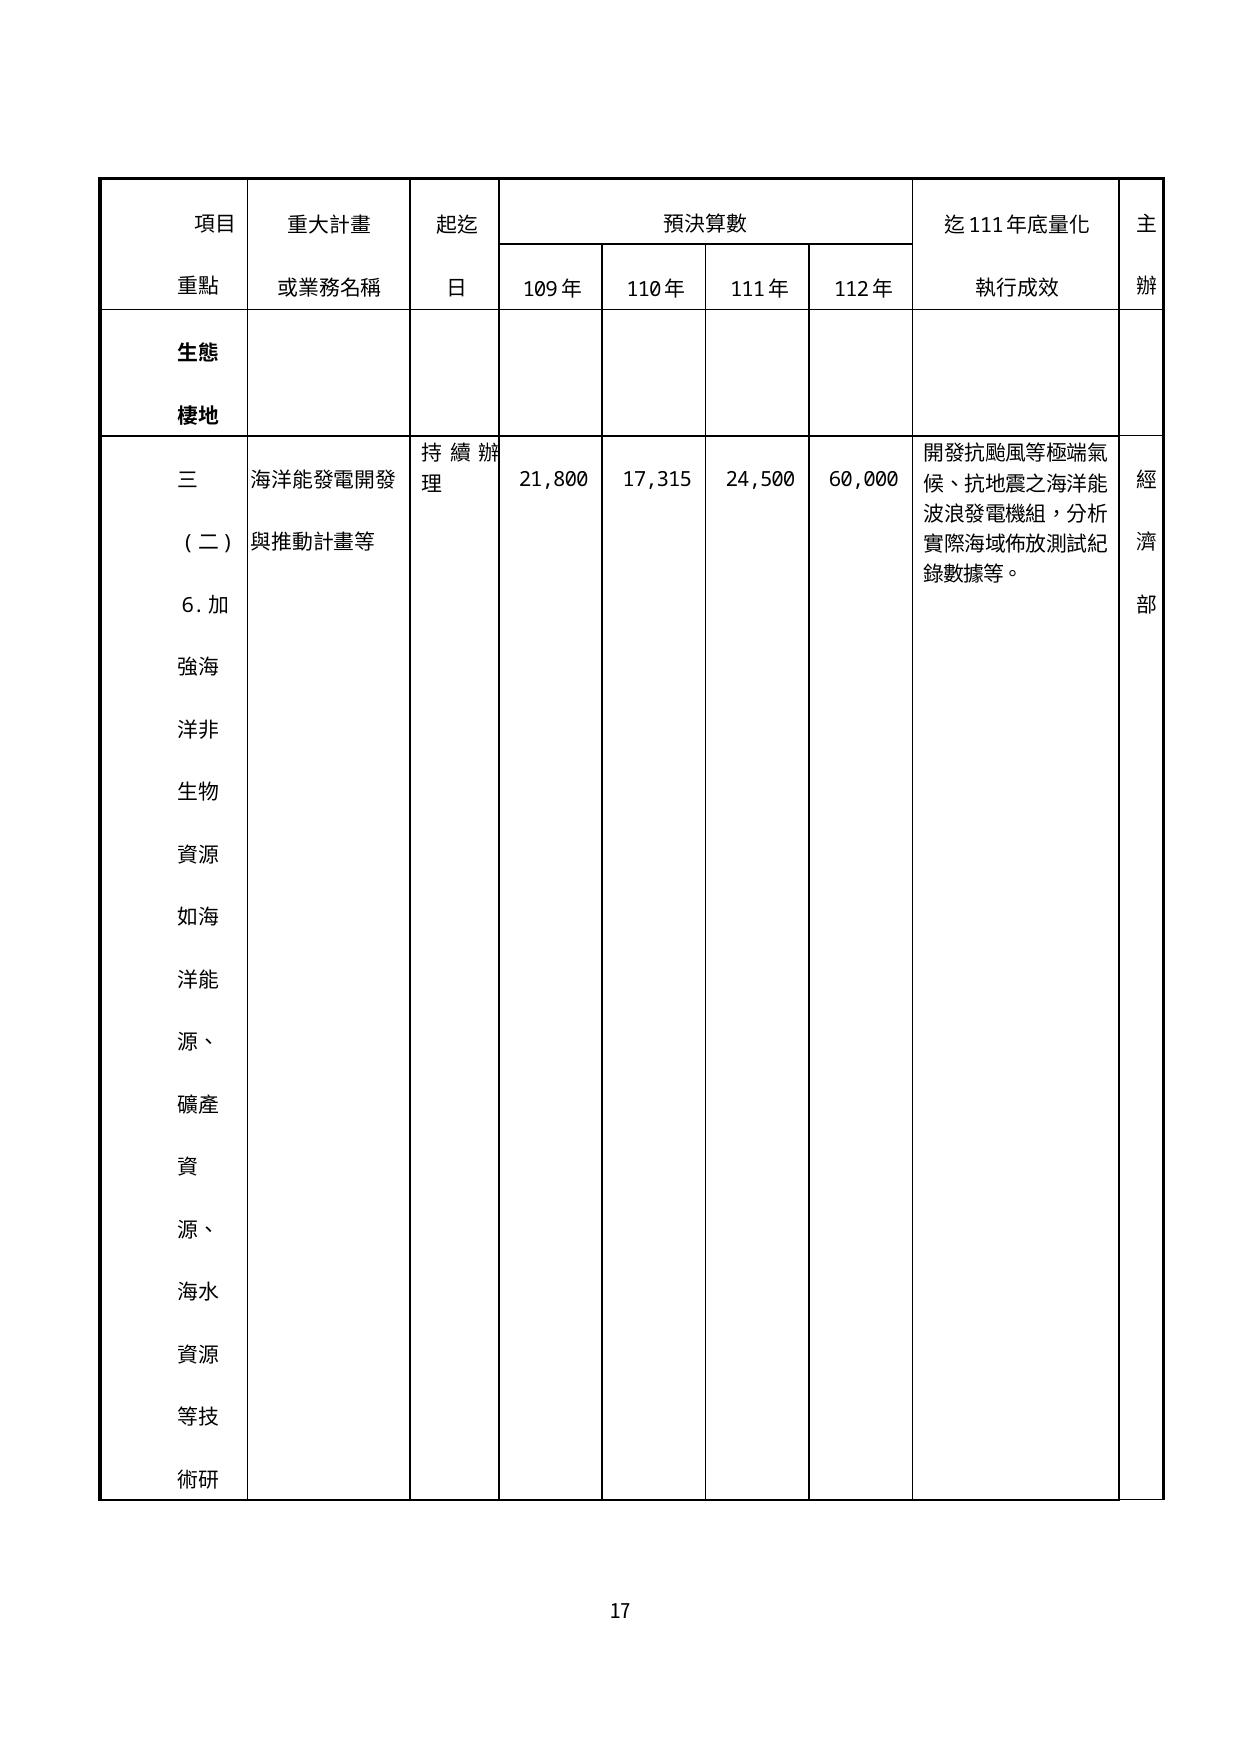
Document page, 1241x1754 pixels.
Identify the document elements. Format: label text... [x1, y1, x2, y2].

table_cell 21,800 [500, 437, 601, 1499]
table_cell 三(二)4.保存保護自然海岸與生態棲地 [102, 310, 247, 435]
table_header 預決算數 [500, 180, 912, 243]
table_header 迄111年底量化 執行成效 [913, 180, 1118, 308]
table_cell 60,000 [810, 437, 912, 1499]
table_cell 海洋能發電開發與推動計畫等 [248, 437, 409, 1499]
table_cell - [500, 310, 601, 435]
table_header 起迄日 [411, 180, 498, 308]
table_cell [248, 310, 409, 435]
table_cell 109年 [500, 245, 601, 308]
table_cell [603, 310, 705, 435]
table_header 項目 重點 工作 [102, 180, 247, 308]
table_cell 111年 [706, 245, 808, 308]
table_header 重大計畫 或業務名稱 [248, 180, 409, 308]
table_cell 17,315 [603, 437, 705, 1499]
table_cell [810, 310, 912, 435]
table_cell 經濟部 [1120, 436, 1162, 1499]
table_cell 110年 [603, 245, 705, 308]
table_cell 三(二)6.加強海洋非生物資源如海洋能源、礦產資源、海水資源等技術研發能力 [102, 437, 247, 1499]
table_cell 持續辦理 [411, 437, 498, 1499]
table_cell 24,500 [706, 437, 808, 1499]
table_cell [411, 310, 498, 435]
table_cell [913, 310, 1118, 435]
table_cell 開發抗颱風等極端氣候、抗地震之海洋能波浪發電機組，分析實際海域佈放測試紀錄數據等。 [913, 437, 1118, 1499]
table_cell 海委會 [1120, 310, 1162, 435]
table_header 主辦 機關 [1120, 180, 1162, 308]
table_cell [706, 310, 808, 435]
table_cell 112年 [810, 245, 912, 308]
